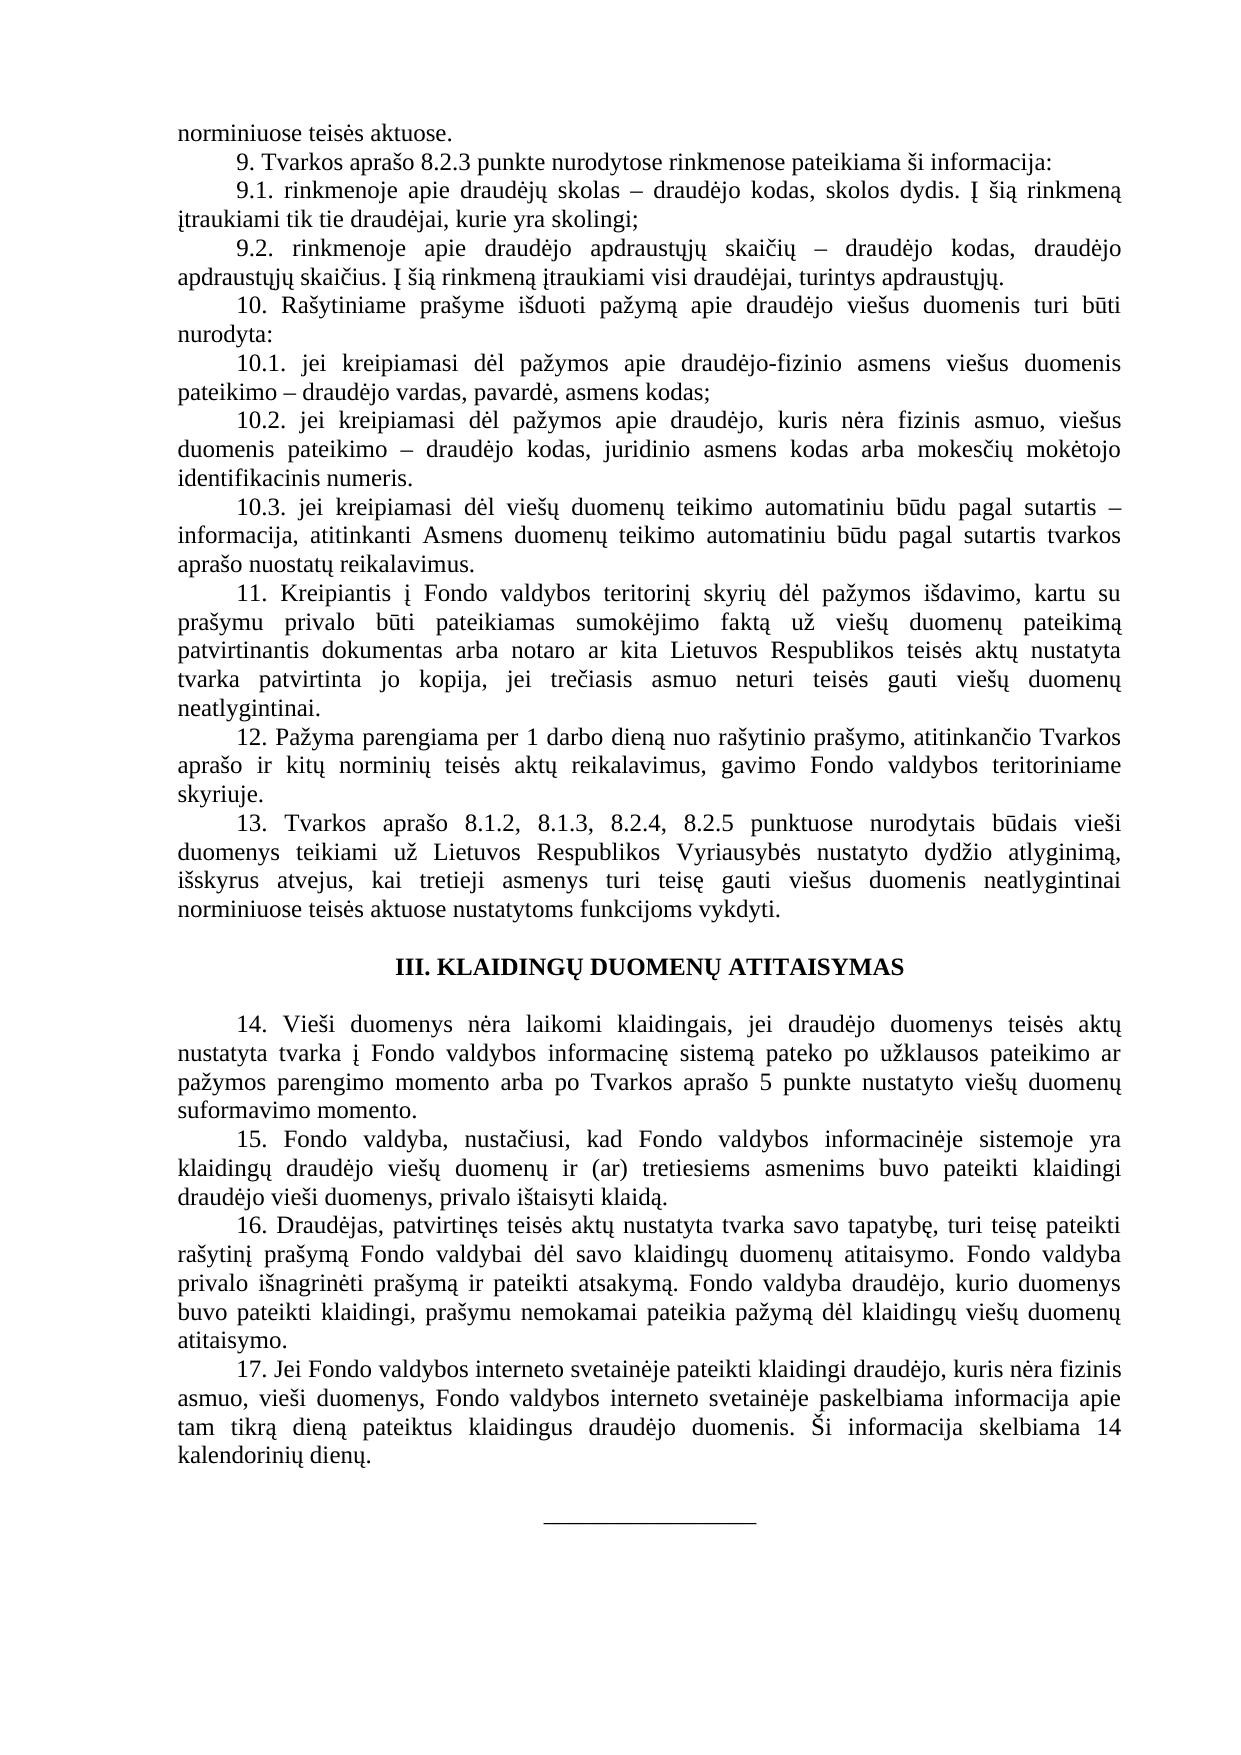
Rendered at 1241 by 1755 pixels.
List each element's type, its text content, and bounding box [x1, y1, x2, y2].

text 9.1. rinkmenoje apie draudėjų skolas – draudėjo kodas, skolos dydis. Į šią rinkmeną įtraukiami tik tie draudėjai, kurie yra skolingi; [177, 176, 1122, 233]
text 10.3. jei kreipiamasi dėl viešų duomenų teikimo automatiniu būdu pagal sutartis – informacija, atitinkanti Asmens duomenų teikimo automatiniu būdu pagal sutartis tvarkos aprašo nuostatų reikalavimus. [177, 492, 1122, 578]
text 14. Vieši duomenys nėra laikomi klaidingais, jei draudėjo duomenys teisės aktų nustatyta tvarka į Fondo valdybos informacinę sistemą pateko po užklausos pateikimo ar pažymos parengimo momento arba po Tvarkos aprašo 5 punkte nustatyto viešų duomenų suformavimo momento. [177, 1009, 1122, 1124]
text 9. Tvarkos aprašo 8.2.3 punkte nurodytose rinkmenose pateikiama ši informacija: [177, 147, 1122, 176]
text 10. Rašytiniame prašyme išduoti pažymą apie draudėjo viešus duomenis turi būti nurodyta: [177, 291, 1122, 348]
text 9.2. rinkmenoje apie draudėjo apdraustųjų skaičių – draudėjo kodas, draudėjo apdraustųjų skaičius. Į šią rinkmeną įtraukiami visi draudėjai, turintys apdraustųjų. [177, 233, 1122, 291]
text 11. Kreipiantis į Fondo valdybos teritorinį skyrių dėl pažymos išdavimo, kartu su prašymu privalo būti pateikiamas sumokėjimo faktą už viešų duomenų pateikimą patvirtinantis dokumentas arba notaro ar kita Lietuvos Respublikos teisės aktų nustatyta tvarka patvirtinta jo kopija, jei trečiasis asmuo neturi teisės gauti viešų duomenų neatlygintinai. [177, 578, 1122, 722]
text norminiuose teisės aktuose. [177, 118, 1122, 147]
text _________________ [177, 1498, 1122, 1527]
text III. KLAIDINGŲ DUOMENŲ ATITAISYMAS [177, 952, 1122, 981]
text 13. Tvarkos aprašo 8.1.2, 8.1.3, 8.2.4, 8.2.5 punktuose nurodytais būdais vieši duomenys teikiami už Lietuvos Respublikos Vyriausybės nustatyto dydžio atlyginimą, išskyrus atvejus, kai tretieji asmenys turi teisę gauti viešus duomenis neatlygintinai norminiuose teisės aktuose nustatytoms funkcijoms vykdyti. [177, 808, 1122, 923]
text 17. Jei Fondo valdybos interneto svetainėje pateikti klaidingi draudėjo, kuris nėra fizinis asmuo, vieši duomenys, Fondo valdybos interneto svetainėje paskelbiama informacija apie tam tikrą dieną pateiktus klaidingus draudėjo duomenis. Ši informacija skelbiama 14 kalendorinių dienų. [177, 1354, 1122, 1469]
text 10.2. jei kreipiamasi dėl pažymos apie draudėjo, kuris nėra fizinis asmuo, viešus duomenis pateikimo – draudėjo kodas, juridinio asmens kodas arba mokesčių mokėtojo identifikacinis numeris. [177, 406, 1122, 492]
text 12. Pažyma parengiama per 1 darbo dieną nuo rašytinio prašymo, atitinkančio Tvarkos aprašo ir kitų norminių teisės aktų reikalavimus, gavimo Fondo valdybos teritoriniame skyriuje. [177, 722, 1122, 808]
text 16. Draudėjas, patvirtinęs teisės aktų nustatyta tvarka savo tapatybę, turi teisę pateikti rašytinį prašymą Fondo valdybai dėl savo klaidingų duomenų atitaisymo. Fondo valdyba privalo išnagrinėti prašymą ir pateikti atsakymą. Fondo valdyba draudėjo, kurio duomenys buvo pateikti klaidingi, prašymu nemokamai pateikia pažymą dėl klaidingų viešų duomenų atitaisymo. [177, 1211, 1122, 1354]
text 15. Fondo valdyba, nustačiusi, kad Fondo valdybos informacinėje sistemoje yra klaidingų draudėjo viešų duomenų ir (ar) tretiesiems asmenims buvo pateikti klaidingi draudėjo vieši duomenys, privalo ištaisyti klaidą. [177, 1124, 1122, 1211]
text 10.1. jei kreipiamasi dėl pažymos apie draudėjo-fizinio asmens viešus duomenis pateikimo – draudėjo vardas, pavardė, asmens kodas; [177, 348, 1122, 406]
